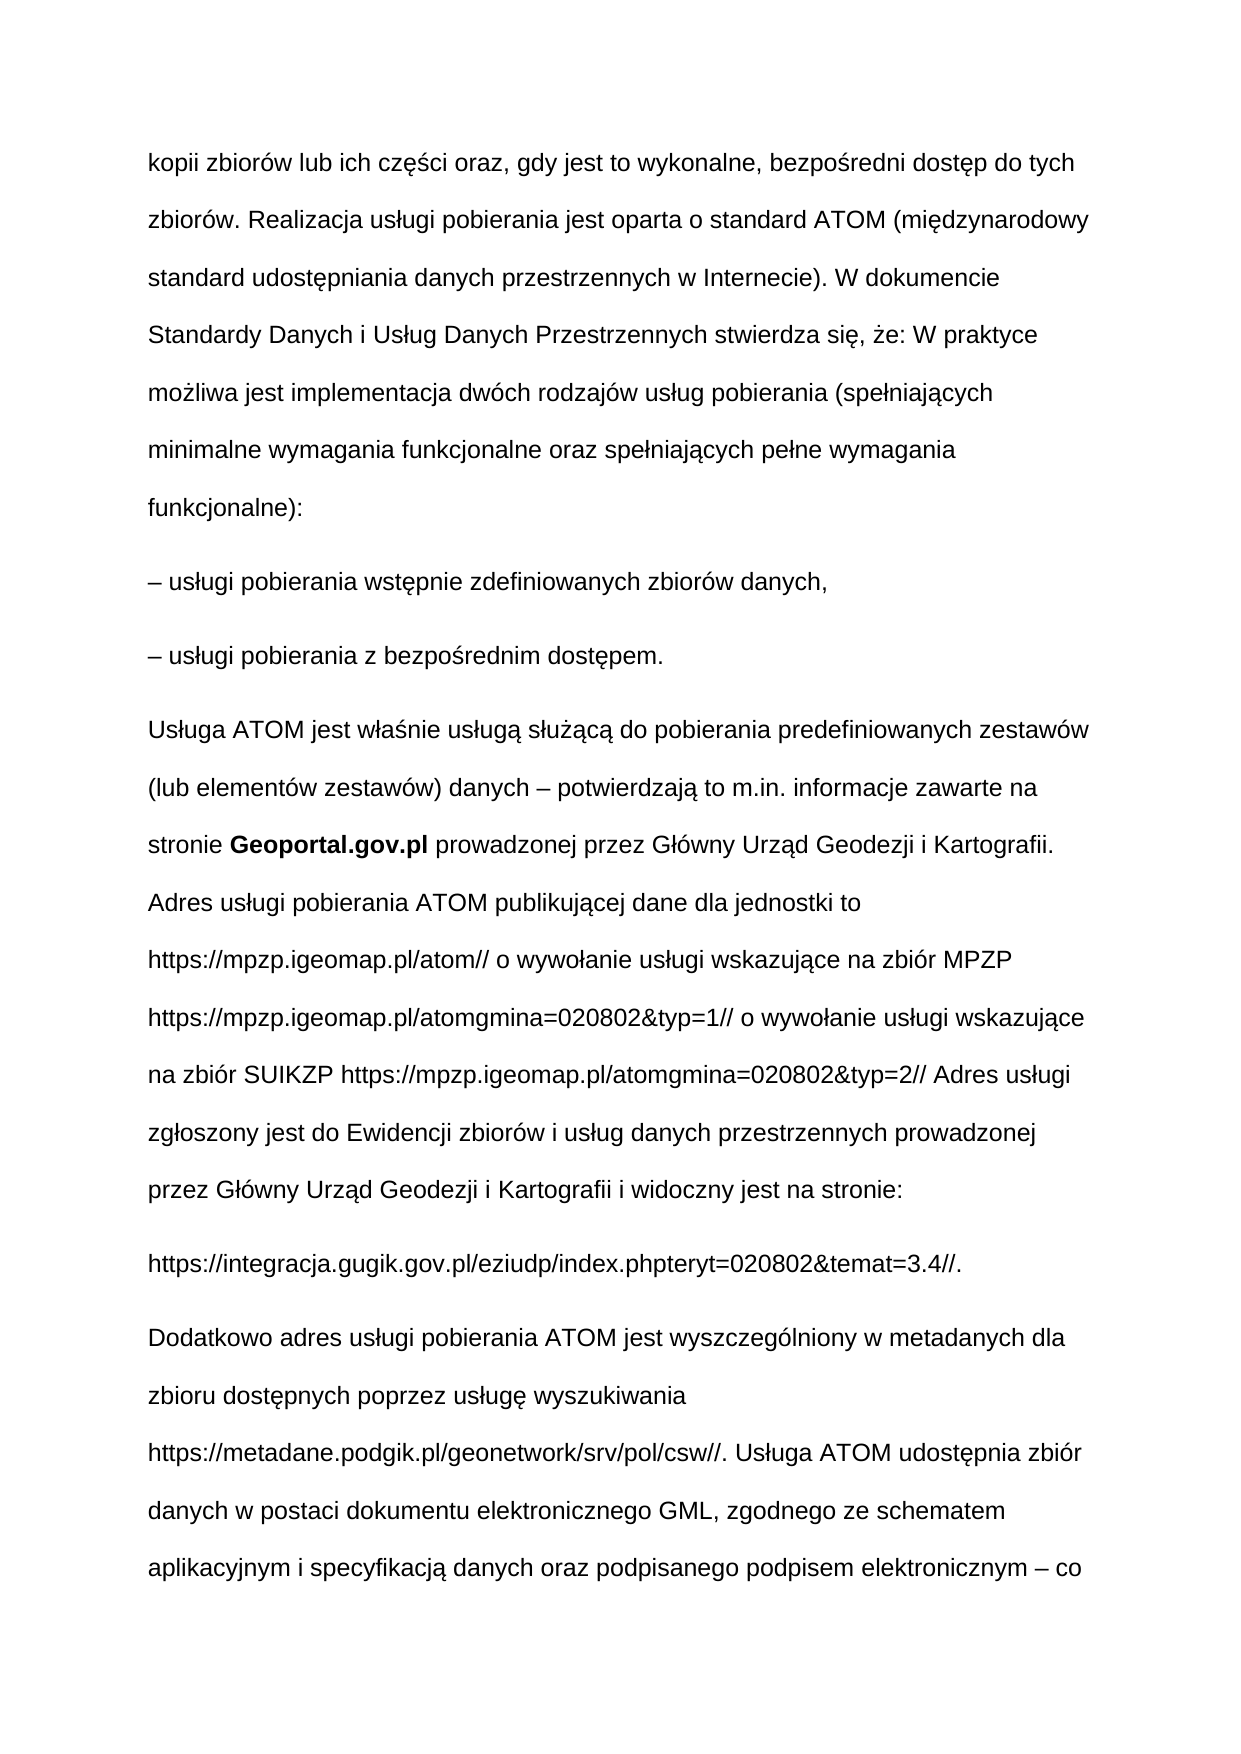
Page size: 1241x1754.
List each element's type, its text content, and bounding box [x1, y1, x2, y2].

text – usługi pobierania z bezpośrednim dostępem. [148, 641, 1093, 670]
text https://integracja.gugik.gov.pl/eziudp/index.phpteryt=020802&temat=3.4//. [148, 1249, 1093, 1278]
text Usługa ATOM jest właśnie usługą służącą do pobierania predefiniowanych zestawów (lub elementów zestawów) danych – potwierdzają to m.in. informacje zawarte na stronie Geoportal.gov.pl prowadzonej przez Główny Urząd Geodezji i Kartografii. Adres usługi pobierania ATOM publikującej dane dla jednostki to https://mpzp.igeomap.pl/atom// o wywołanie usługi wskazujące na zbiór MPZP https://mpzp.igeomap.pl/atomgmina=020802&typ=1// o wywołanie usługi wskazujące na zbiór SUIKZP https://mpzp.igeomap.pl/atomgmina=020802&typ=2// Adres usługi zgłoszony jest do Ewidencji zbiorów i usług danych przestrzennych prowadzonej przez Główny Urząd Geodezji i Kartografii i widoczny jest na stronie: [148, 715, 1093, 1204]
text Dodatkowo adres usługi pobierania ATOM jest wyszczególniony w metadanych dla zbioru dostępnych poprzez usługę wyszukiwania https://metadane.podgik.pl/geonetwork/srv/pol/csw//. Usługa ATOM udostępnia zbiór danych w postaci dokumentu elektronicznego GML, zgodnego ze schematem aplikacyjnym i specyfikacją danych oraz podpisanego podpisem elektronicznym – co [148, 1323, 1093, 1582]
text kopii zbiorów lub ich części oraz, gdy jest to wykonalne, bezpośredni dostęp do tych zbiorów. Realizacja usługi pobierania jest oparta o standard ATOM (międzynarodowy standard udostępniania danych przestrzennych w Internecie). W dokumencie Standardy Danych i Usług Danych Przestrzennych stwierdza się, że: W praktyce możliwa jest implementacja dwóch rodzajów usług pobierania (spełniających minimalne wymagania funkcjonalne oraz spełniających pełne wymagania funkcjonalne): [148, 148, 1093, 521]
text – usługi pobierania wstępnie zdefiniowanych zbiorów danych, [148, 567, 1093, 596]
